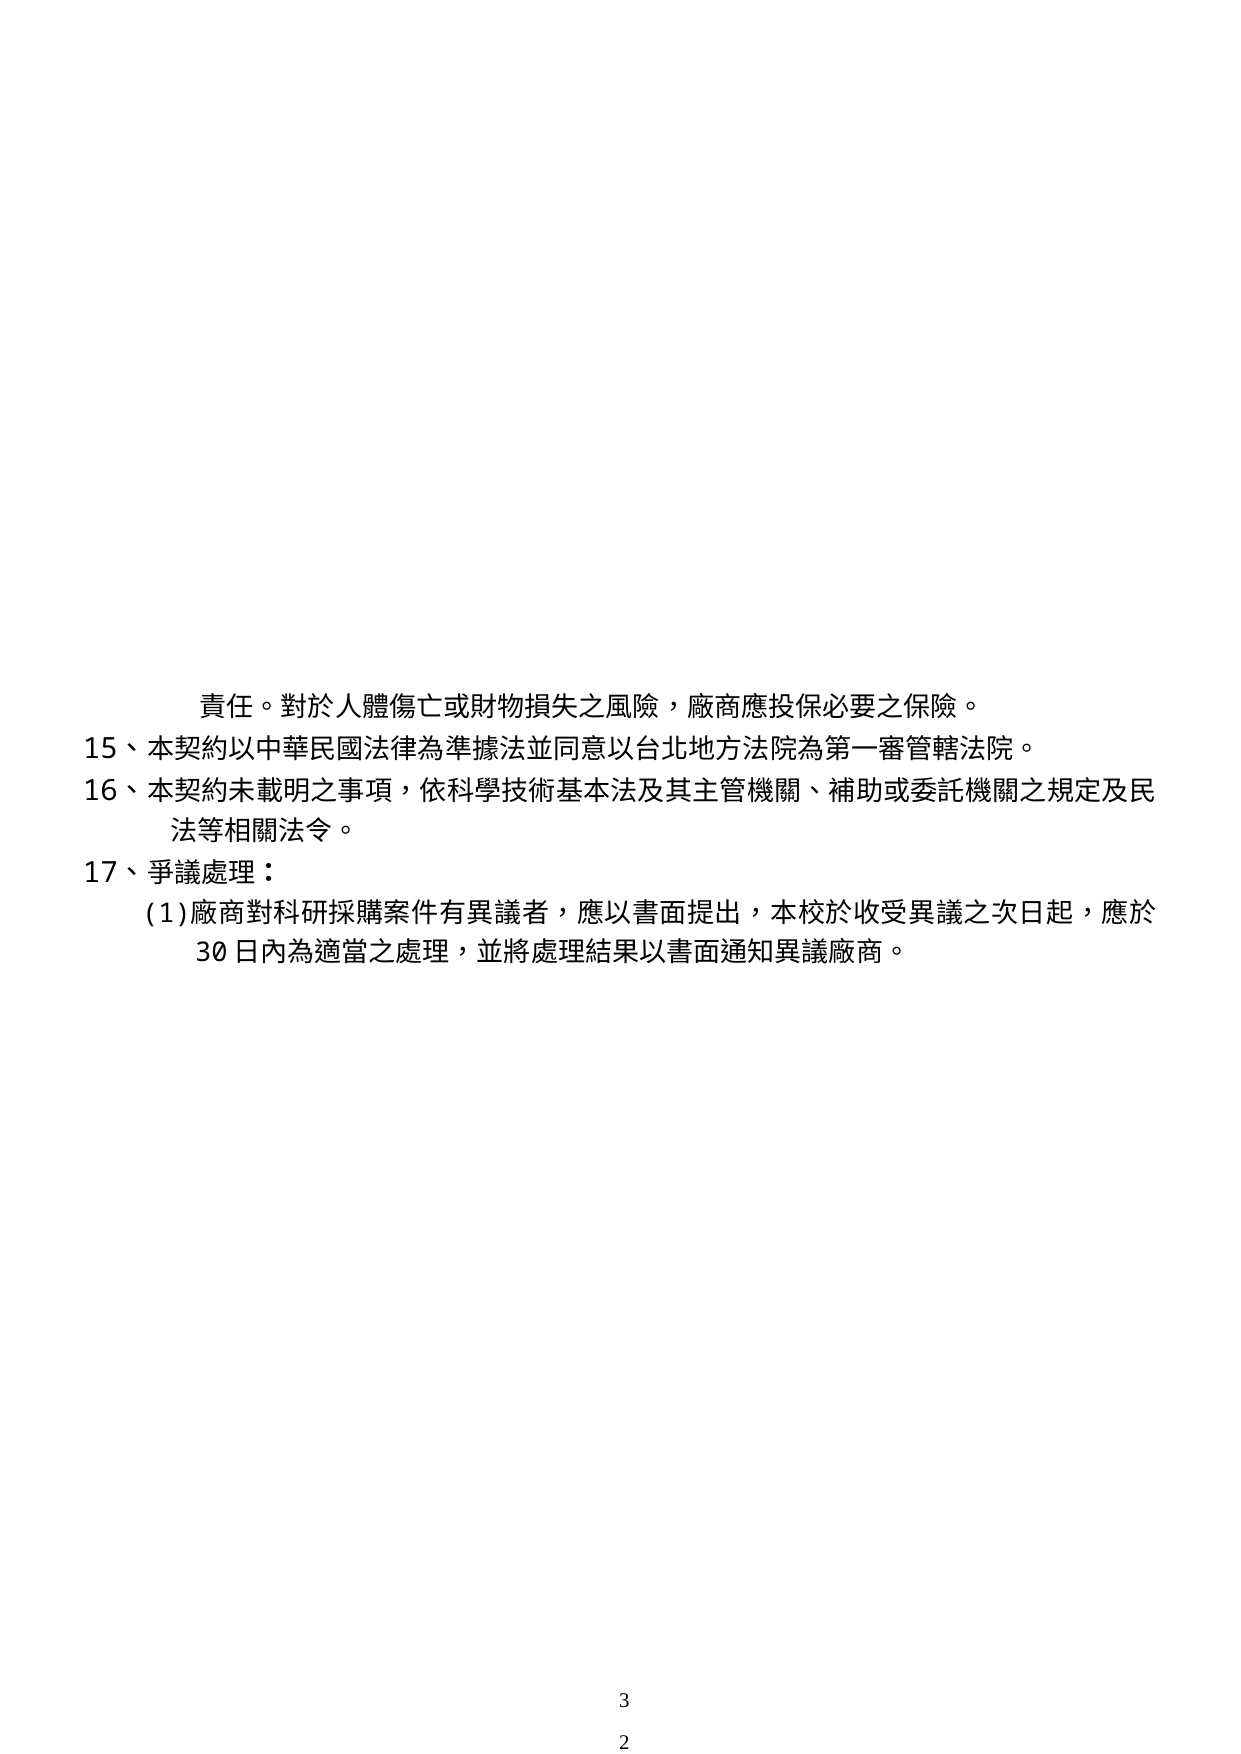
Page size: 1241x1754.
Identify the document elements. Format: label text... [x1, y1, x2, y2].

list 責任。對於人體傷亡或財物損失之風險，廠商應投保必要之保險。 [145, 685, 1157, 724]
list 爭議處理： [83, 849, 1157, 891]
list 本契約未載明之事項，依科學技術基本法及其主管機關、補助或委託機關之規定及民法等相關法令。 [83, 767, 1157, 849]
list 本契約以中華民國法律為準據法並同意以台北地方法院為第一審管轄法院。 [83, 724, 1157, 767]
list 廠商對科研採購案件有異議者，應以書面提出，本校於收受異議之次日起，應於30日內為適當之處理，並將處理結果以書面通知異議廠商。 [142, 891, 1157, 970]
